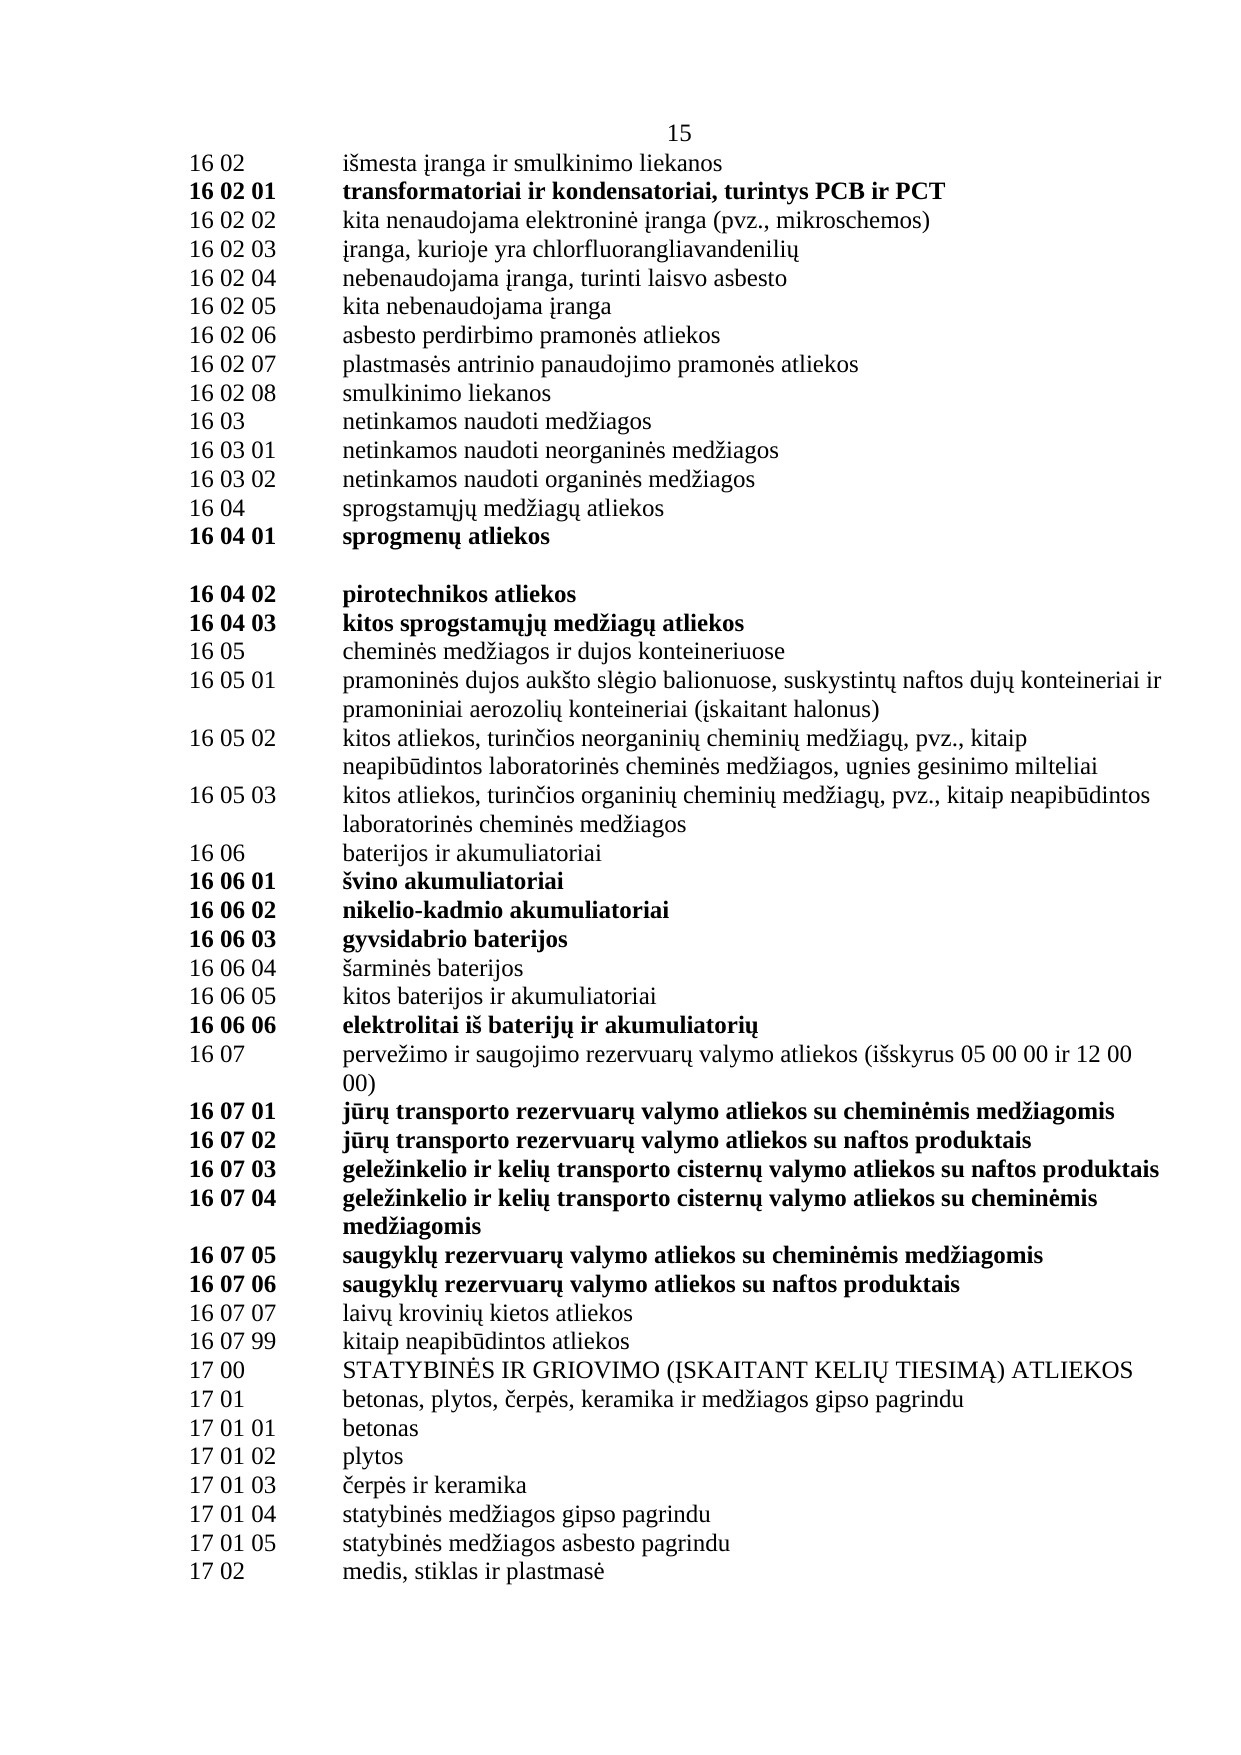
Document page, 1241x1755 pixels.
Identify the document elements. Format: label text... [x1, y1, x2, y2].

table_cell transformatoriai ir kondensatoriai, turintys PCB ir PCT [331, 176, 1181, 205]
table_cell 16 06 02 [177, 895, 331, 924]
table_cell betonas [331, 1413, 1181, 1441]
table_cell 17 01 04 [177, 1499, 331, 1528]
table_cell plytos [331, 1441, 1181, 1470]
table_cell 16 05 02 [177, 723, 331, 780]
table_cell cheminės medžiagos ir dujos konteineriuose [331, 636, 1181, 665]
table_cell laivų krovinių kietos atliekos [331, 1298, 1181, 1326]
table_cell 16 02 02 [177, 205, 331, 234]
table_cell 16 02 07 [177, 349, 331, 378]
table_cell 16 06 03 [177, 924, 331, 953]
table_cell 16 05 01 [177, 665, 331, 723]
table_cell 17 00 [177, 1355, 331, 1384]
table_cell jūrų transporto rezervuarų valymo atliekos su cheminėmis medžiagomis [331, 1096, 1181, 1125]
table_cell 17 01 05 [177, 1528, 331, 1556]
table_cell 17 01 02 [177, 1441, 331, 1470]
table_cell jūrų transporto rezervuarų valymo atliekos su naftos produktais [331, 1125, 1181, 1154]
table_cell 16 04 03 [177, 608, 331, 636]
table_cell nikelio-kadmio akumuliatoriai [331, 895, 1181, 924]
table_cell 16 06 05 [177, 981, 331, 1010]
table_cell kita nebenaudojama įranga [331, 291, 1181, 320]
table_cell švino akumuliatoriai [331, 866, 1181, 895]
table_cell 16 04 02 [177, 579, 331, 608]
table_cell 16 02 06 [177, 320, 331, 349]
table_cell 16 07 99 [177, 1326, 331, 1355]
table_cell 16 07 06 [177, 1269, 331, 1298]
table_cell 16 06 01 [177, 866, 331, 895]
table_cell 16 06 06 [177, 1010, 331, 1039]
table_cell 16 02 05 [177, 291, 331, 320]
table_cell 16 07 02 [177, 1125, 331, 1154]
table_cell gyvsidabrio baterijos [331, 924, 1181, 953]
table_cell 17 01 [177, 1384, 331, 1413]
table_cell smulkinimo liekanos [331, 378, 1181, 406]
table_cell netinkamos naudoti organinės medžiagos [331, 464, 1181, 493]
table_cell čerpės ir keramika [331, 1470, 1181, 1499]
table_cell 16 07 04 [177, 1183, 331, 1240]
table_cell saugyklų rezervuarų valymo atliekos su cheminėmis medžiagomis [331, 1240, 1181, 1269]
table_cell 17 01 01 [177, 1413, 331, 1441]
table_cell 16 06 04 [177, 953, 331, 981]
table_cell baterijos ir akumuliatoriai [331, 838, 1181, 866]
table_cell kitos baterijos ir akumuliatoriai [331, 981, 1181, 1010]
table_cell 16 02 [177, 148, 331, 176]
table_cell STATYBINĖS IR GRIOVIMO (ĮSKAITANT KELIŲ TIESIMĄ) ATLIEKOS [331, 1355, 1181, 1384]
table_cell nebenaudojama įranga, turinti laisvo asbesto [331, 263, 1181, 291]
table_cell kitos atliekos, turinčios neorganinių cheminių medžiagų, pvz., kitaip neapibūdintos laboratorinės cheminės medžiagos, ugnies gesinimo milteliai [331, 723, 1181, 780]
table_cell 16 05 03 [177, 780, 331, 838]
table_cell plastmasės antrinio panaudojimo pramonės atliekos [331, 349, 1181, 378]
table_cell pramoninės dujos aukšto slėgio balionuose, suskystintų naftos dujų konteineriai ir pramoniniai aerozolių konteineriai (įskaitant halonus) [331, 665, 1181, 723]
table_cell 16 07 05 [177, 1240, 331, 1269]
table_cell 17 02 [177, 1556, 331, 1585]
table_cell 16 07 [177, 1039, 331, 1096]
table_cell 16 04 01 [177, 521, 331, 550]
table_cell 16 05 [177, 636, 331, 665]
table_cell statybinės medžiagos asbesto pagrindu [331, 1528, 1181, 1556]
table_cell šarminės baterijos [331, 953, 1181, 981]
table_cell 16 06 [177, 838, 331, 866]
table_cell 16 02 04 [177, 263, 331, 291]
table_cell geležinkelio ir kelių transporto cisternų valymo atliekos su naftos produktais [331, 1154, 1181, 1183]
table_cell 16 07 03 [177, 1154, 331, 1183]
table_cell [331, 550, 1181, 579]
table_cell 16 02 08 [177, 378, 331, 406]
table_cell 16 02 01 [177, 176, 331, 205]
table_cell betonas, plytos, čerpės, keramika ir medžiagos gipso pagrindu [331, 1384, 1181, 1413]
table_cell sprogmenų atliekos [331, 521, 1181, 550]
table_cell netinkamos naudoti medžiagos [331, 406, 1181, 435]
table_cell 17 01 03 [177, 1470, 331, 1499]
table_cell kita nenaudojama elektroninė įranga (pvz., mikroschemos) [331, 205, 1181, 234]
table_cell medis, stiklas ir plastmasė [331, 1556, 1181, 1585]
table_cell elektrolitai iš baterijų ir akumuliatorių [331, 1010, 1181, 1039]
table_cell statybinės medžiagos gipso pagrindu [331, 1499, 1181, 1528]
table_cell netinkamos naudoti neorganinės medžiagos [331, 435, 1181, 464]
table_cell 16 03 02 [177, 464, 331, 493]
table_cell sprogstamųjų medžiagų atliekos [331, 493, 1181, 521]
table_cell kitos sprogstamųjų medžiagų atliekos [331, 608, 1181, 636]
table_cell įranga, kurioje yra chlorfluorangliavandenilių [331, 234, 1181, 263]
table_cell asbesto perdirbimo pramonės atliekos [331, 320, 1181, 349]
table_cell geležinkelio ir kelių transporto cisternų valymo atliekos su cheminėmis medžiagomis [331, 1183, 1181, 1240]
table_cell 16 04 [177, 493, 331, 521]
table_cell 16 03 [177, 406, 331, 435]
table_cell išmesta įranga ir smulkinimo liekanos [331, 148, 1181, 176]
table_cell pervežimo ir saugojimo rezervuarų valymo atliekos (išskyrus 05 00 00 ir 12 00 00) [331, 1039, 1181, 1096]
table_cell kitos atliekos, turinčios organinių cheminių medžiagų, pvz., kitaip neapibūdintos laboratorinės cheminės medžiagos [331, 780, 1181, 838]
table_cell 16 03 01 [177, 435, 331, 464]
table_cell 16 07 07 [177, 1298, 331, 1326]
table_cell 16 02 03 [177, 234, 331, 263]
table_cell saugyklų rezervuarų valymo atliekos su naftos produktais [331, 1269, 1181, 1298]
table_cell 16 07 01 [177, 1096, 331, 1125]
table_cell pirotechnikos atliekos [331, 579, 1181, 608]
table_cell kitaip neapibūdintos atliekos [331, 1326, 1181, 1355]
table_cell [177, 550, 331, 579]
